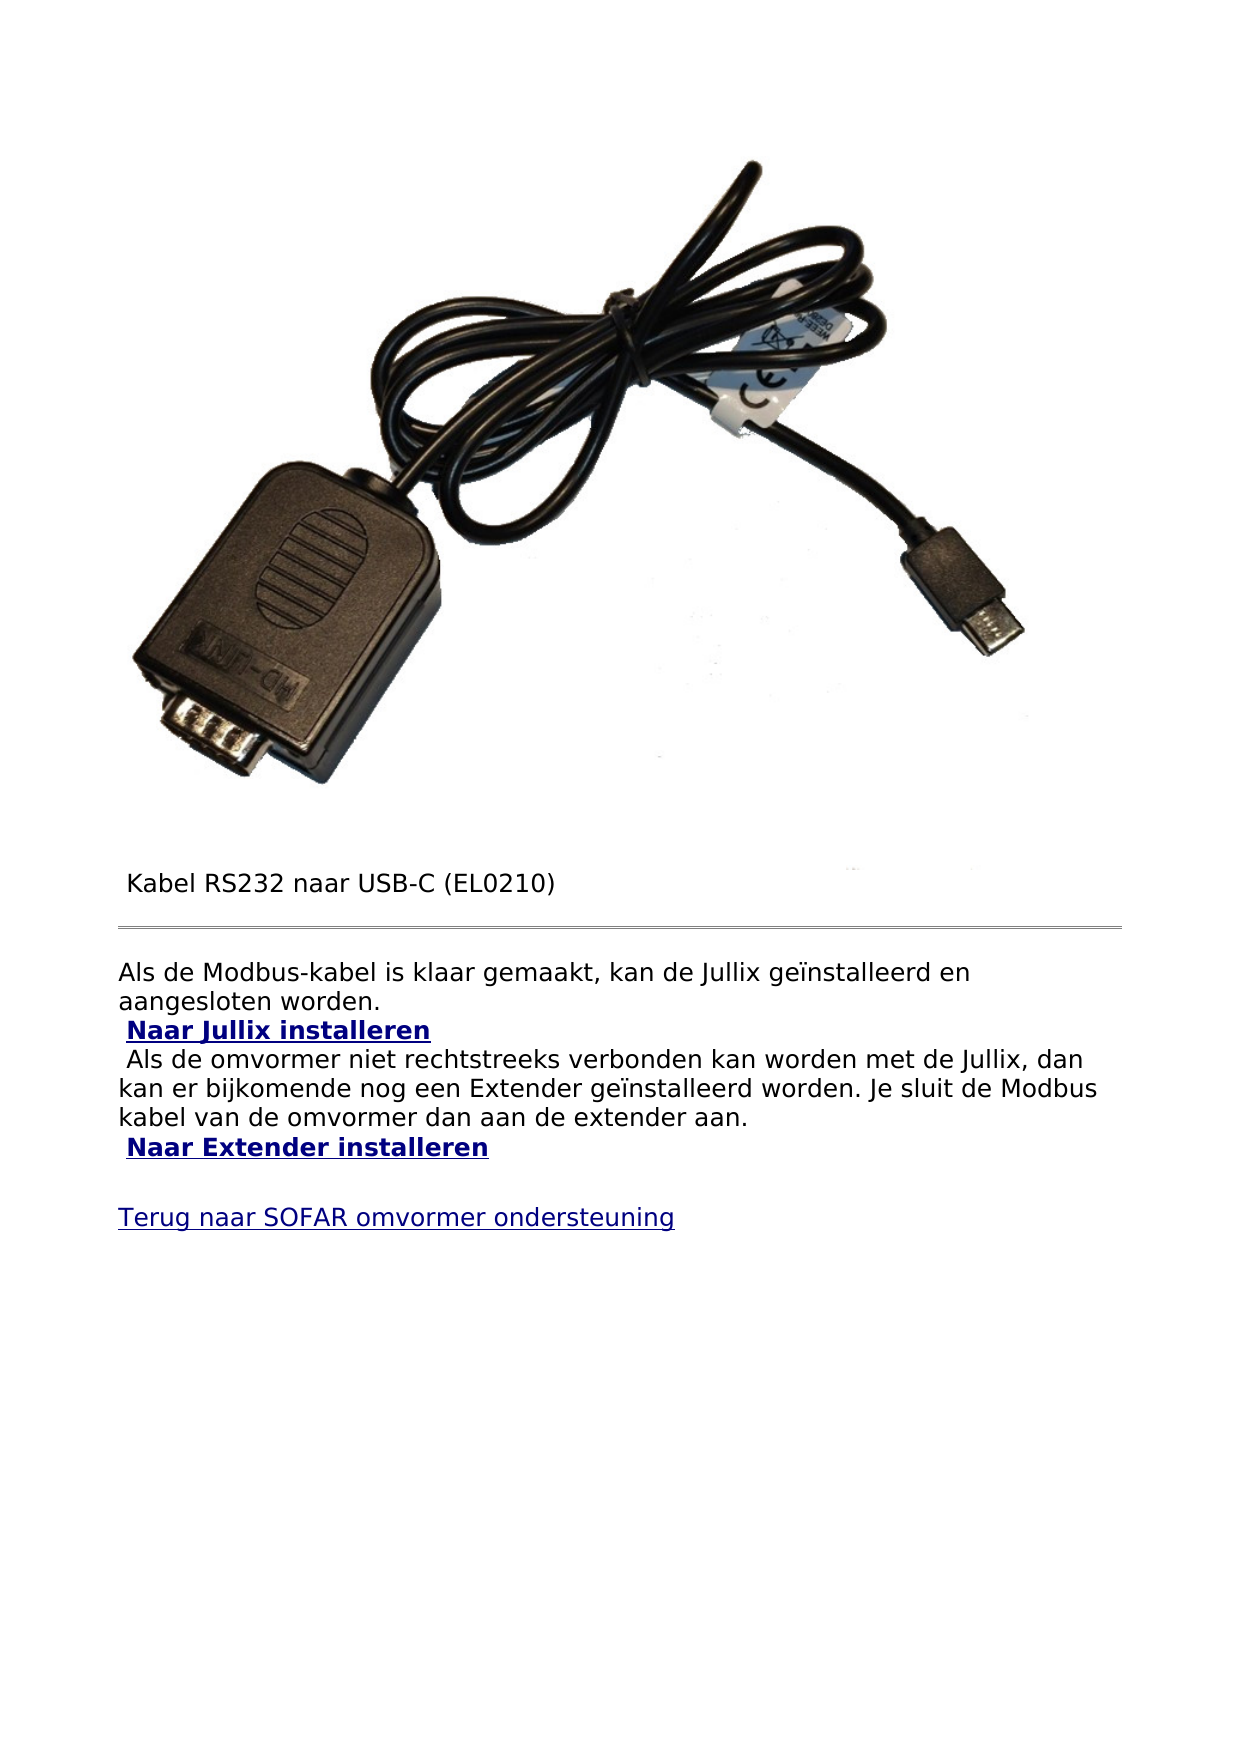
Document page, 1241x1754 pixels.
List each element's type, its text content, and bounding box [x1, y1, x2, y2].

text Als de Modbus-kabel is klaar gemaakt, kan de Jullix geïnstalleerd en aangesloten worden. Naar Jullix installeren Als de omvormer niet rechtstreeks verbonden kan worden met de Jullix, dan kan er bijkomende nog een Extender geïnstalleerd worden. Je sluit de Modbus kabel van de omvormer dan aan de extender aan. Naar Extender installeren [118, 958, 1122, 1191]
text Kabel RS232 naar USB-C (EL0210) [118, 870, 1122, 899]
picture [118, 118, 1123, 870]
text Terug naar SOFAR omvormer ondersteuning [118, 1203, 1122, 1233]
